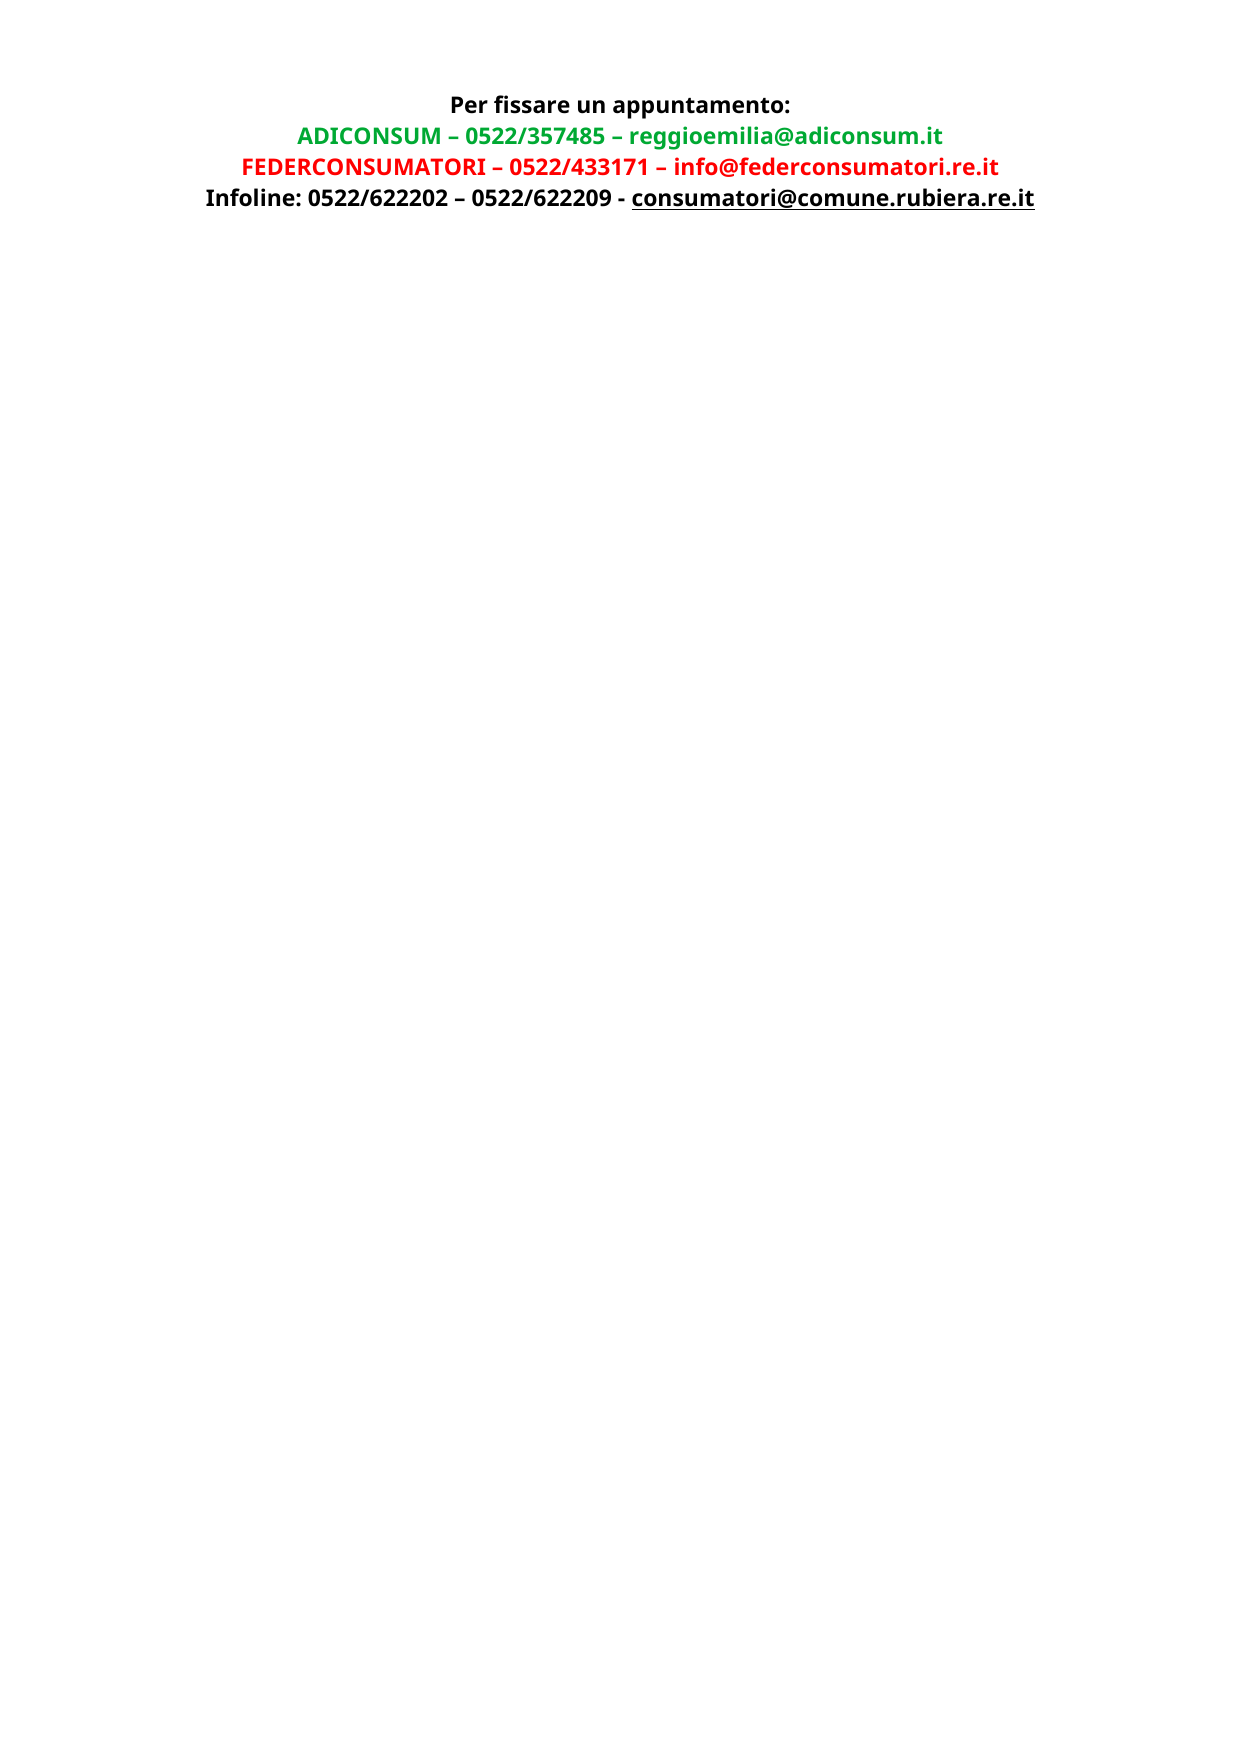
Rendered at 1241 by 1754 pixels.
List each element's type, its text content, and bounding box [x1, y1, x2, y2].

text Infoline: 0522/622202 – 0522/622209 - consumatori@comune.rubiera.re.it [89, 182, 1152, 214]
text Per fissare un appuntamento: ADICONSUM – 0522/357485 – reggioemilia@adiconsum.it FEDERCONSUMATORI – 0522/433171 – info@federconsumatori.re.it [89, 89, 1152, 182]
